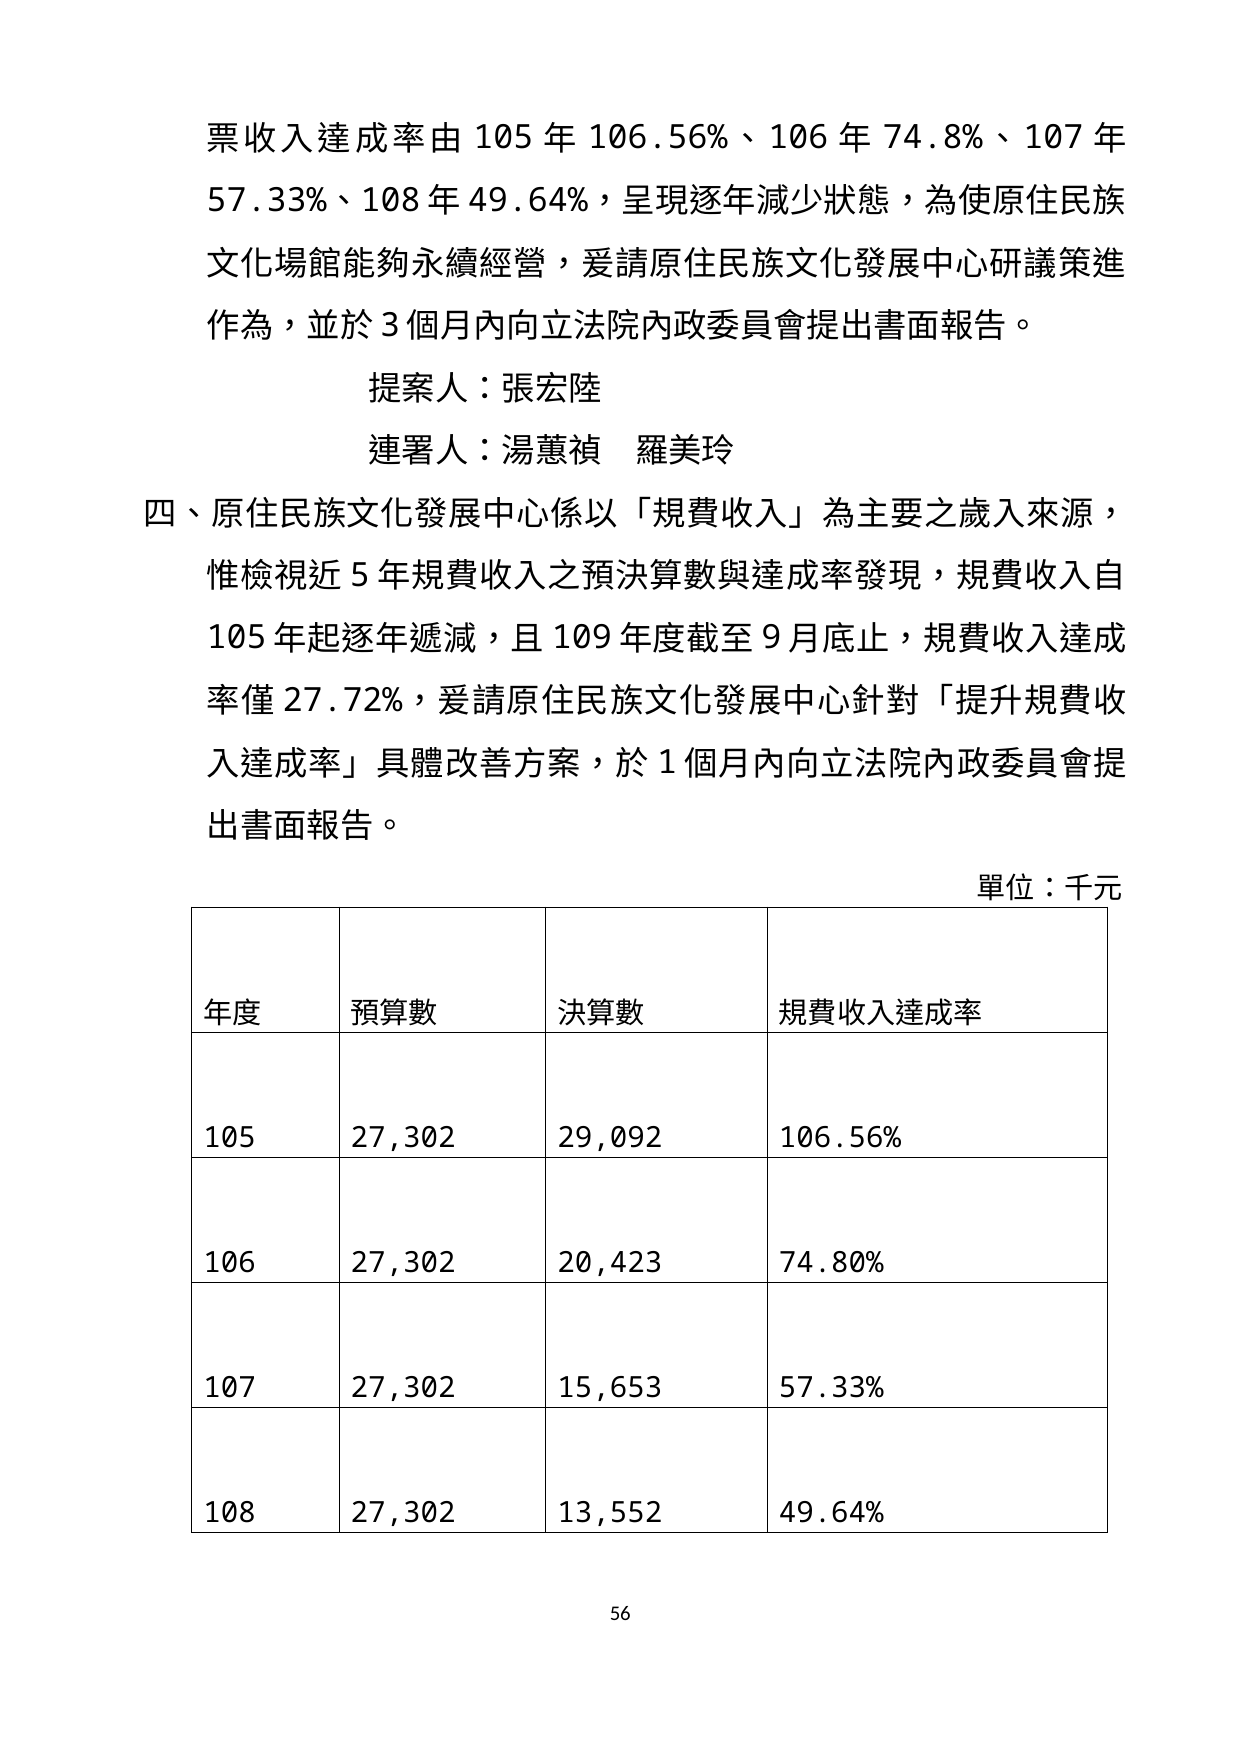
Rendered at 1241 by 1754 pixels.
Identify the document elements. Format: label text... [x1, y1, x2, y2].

table_cell 29,092 [546, 1033, 767, 1157]
text 四、原住民族文化發展中心係以「規費收入」為主要之歲入來源，惟檢視近5年規費收入之預決算數與達成率發現，規費收入自105年起逐年遞減，且109年度截至9月底止，規費收入達成率僅27.72%，爰請原住民族文化發展中心針對「提升規費收入達成率」具體改善方案，於1個月內向立法院內政委員會提出書面報告。 [143, 469, 1127, 844]
table_cell 74.80% [768, 1158, 1107, 1282]
table_cell 57.33% [768, 1283, 1107, 1407]
text 提案人：張宏陸 [368, 344, 1127, 407]
table_cell 27,302 [340, 1033, 545, 1157]
table_cell 108 [192, 1408, 339, 1532]
table_cell 107 [192, 1283, 339, 1407]
text 單位：千元 [118, 844, 1122, 907]
table_cell 106 [192, 1158, 339, 1282]
table_cell 27,302 [340, 1283, 545, 1407]
table_cell 13,552 [546, 1408, 767, 1532]
text 連署人：湯蕙禎 羅美玲 [368, 407, 1127, 469]
table_cell 49.64% [768, 1408, 1107, 1532]
table_header 年度 [192, 908, 339, 1032]
table_cell 15,653 [546, 1283, 767, 1407]
table_cell 20,423 [546, 1158, 767, 1282]
table_header 決算數 [546, 908, 767, 1032]
table_cell 27,302 [340, 1408, 545, 1532]
table_header 預算數 [340, 908, 545, 1032]
table_header 規費收入達成率 [768, 908, 1107, 1032]
table_cell 27,302 [340, 1158, 545, 1282]
text 票收入達成率由105年106.56%、106年74.8%、107年57.33%、108年49.64%，呈現逐年減少狀態，為使原住民族文化場館能夠永續經營，爰請原住民族文化發展中心研議策進作為，並於3個月內向立法院內政委員會提出書面報告。 [143, 94, 1127, 344]
table_cell 106.56% [768, 1033, 1107, 1157]
table_cell 105 [192, 1033, 339, 1157]
